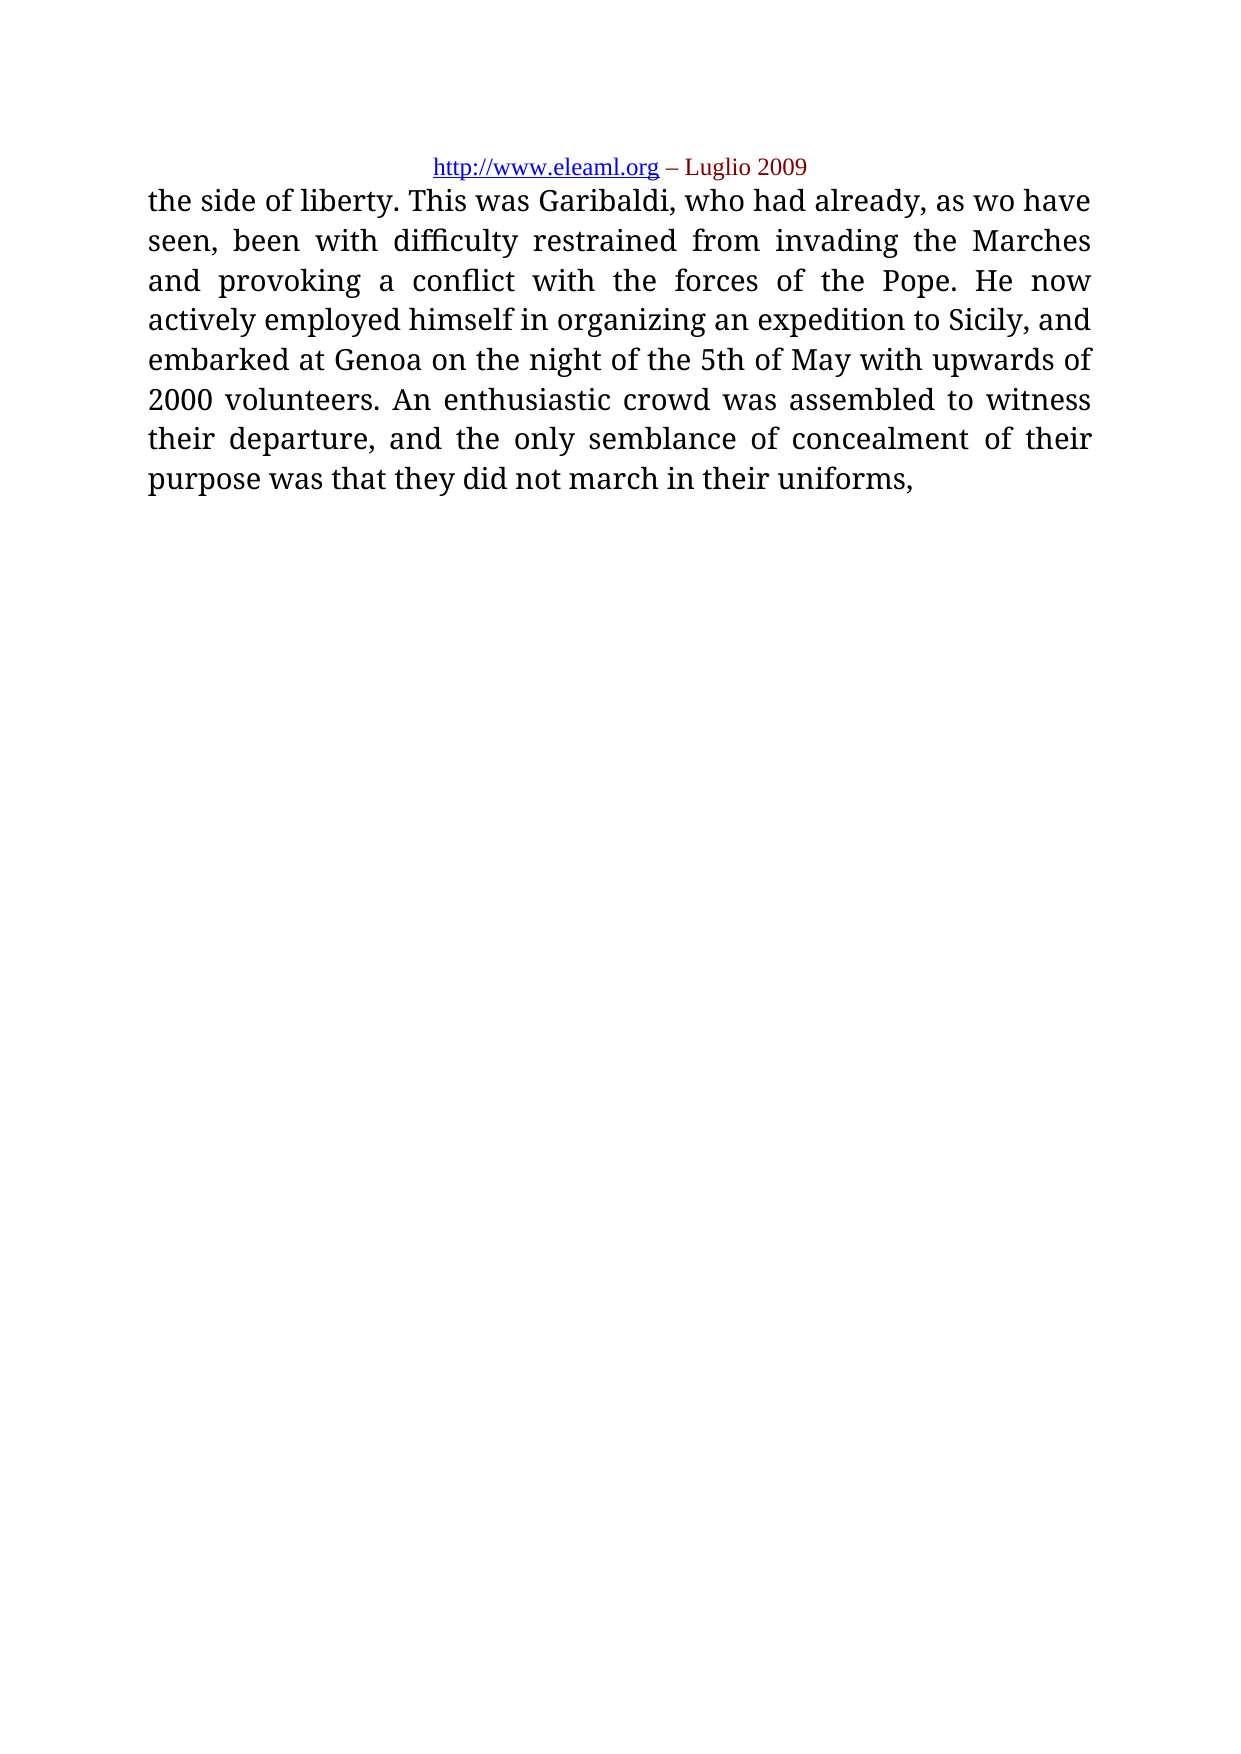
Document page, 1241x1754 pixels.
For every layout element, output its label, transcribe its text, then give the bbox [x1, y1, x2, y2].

text the side of liberty. This was Garibaldi, who had already, as wo have seen, been with difficulty restrained from invading the Marches and provoking a conflict with the forces of the Pope. He now actively employed himself in organizing an expedition to Sicily, and embarked at Genoa on the night of the 5th of May with upwards of 2000 volunteers. An enthusiastic crowd was assembled to witness their departure, and the only semblance of concealment of their purpose was that they did not march in their uniforms, [148, 181, 1093, 498]
